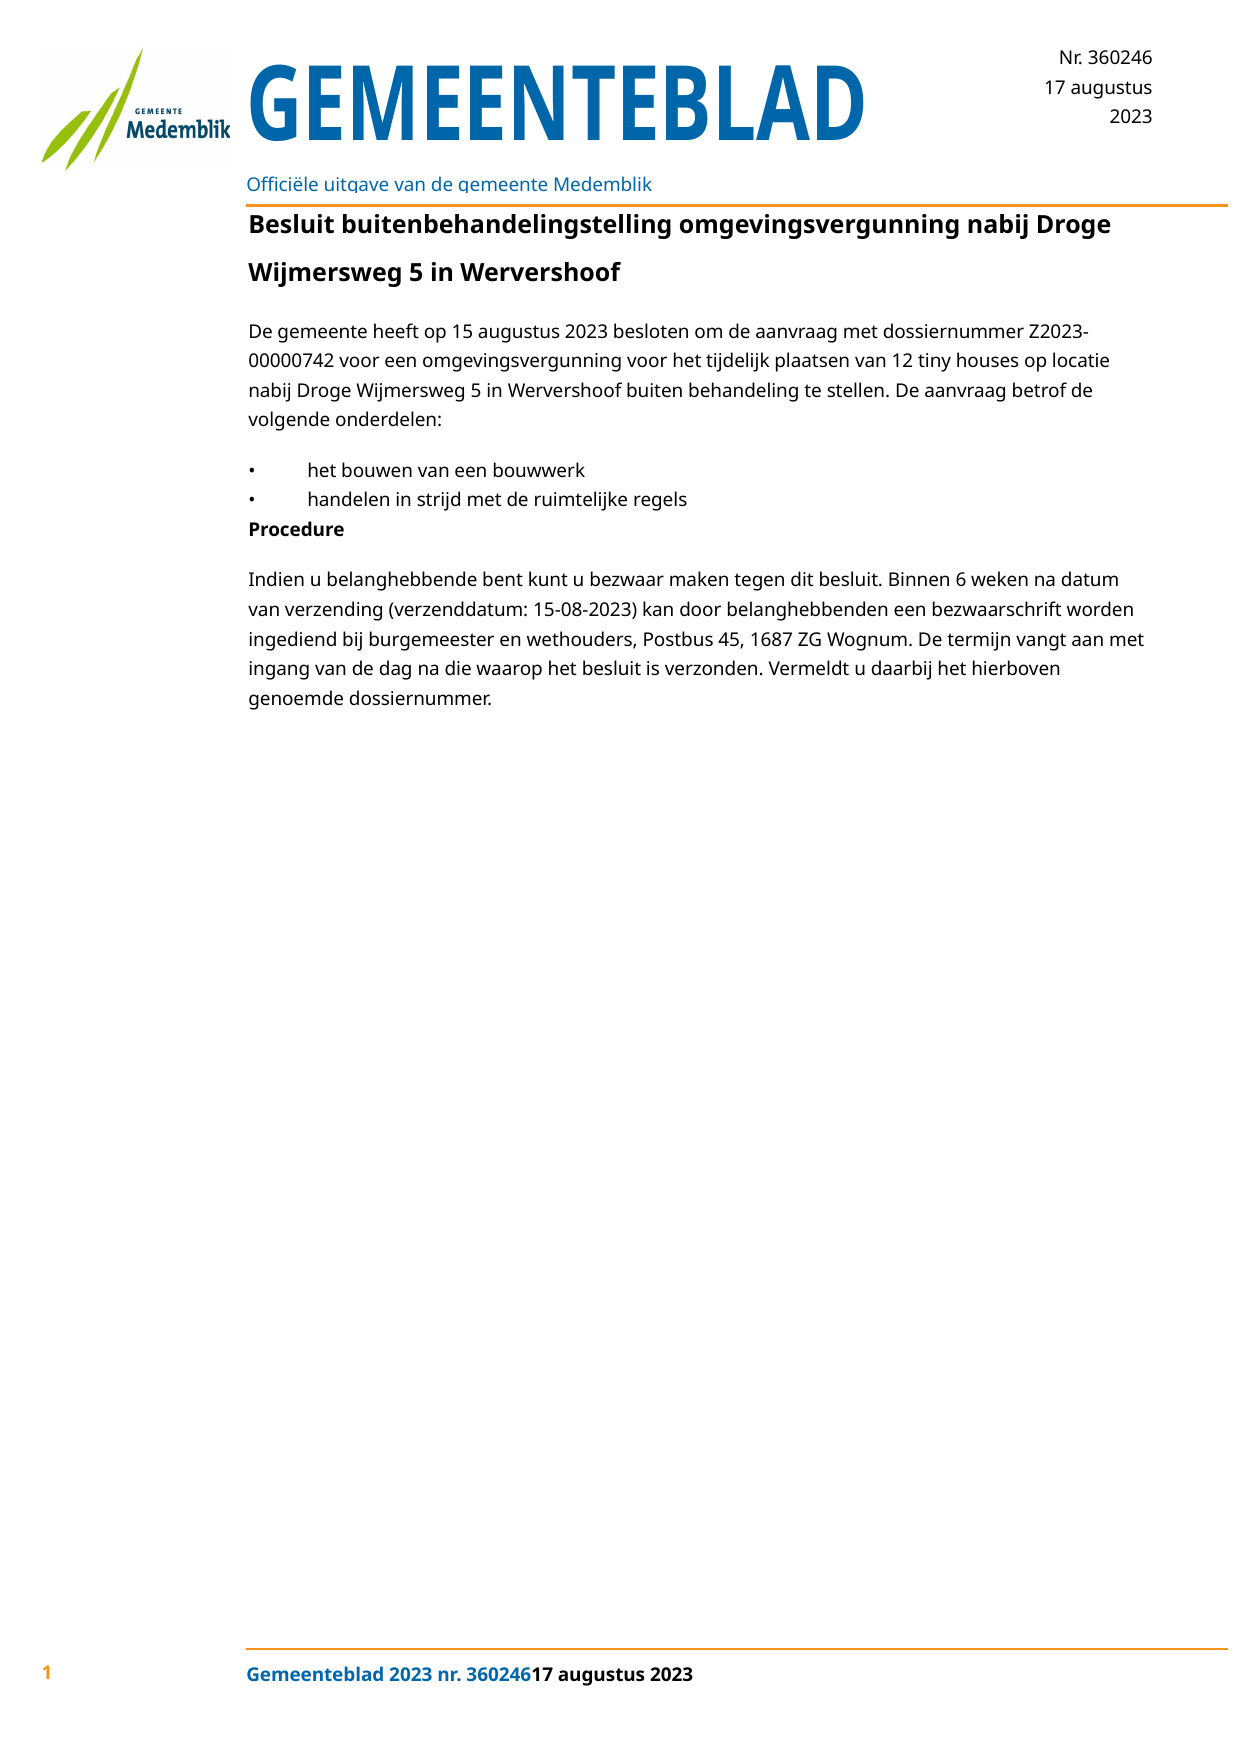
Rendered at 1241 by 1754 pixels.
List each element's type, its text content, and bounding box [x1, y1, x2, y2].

picture [41, 47, 231, 172]
list handelen in strijd met de ruimtelijke regels [248, 487, 1152, 512]
text De gemeente heeft op 15 augustus 2023 besloten om de aanvraag met dossiernummer Z2023-00000742 voor een omgevingsvergunning voor het tijdelijk plaatsen van 12 tiny houses op locatie nabij Droge Wijmersweg 5 in Wervershoof buiten behandeling te stellen. De aanvraag betrof de volgende onderdelen: [248, 318, 1152, 432]
text Indien u belanghebbende bent kunt u bezwaar maken tegen dit besluit. Binnen 6 weken na datum van verzending (verzenddatum: 15-08-2023) kan door belanghebbenden een bezwaarschrift worden ingediend bij burgemeester en wethouders, Postbus 45, 1687 ZG Wognum. De termijn vangt aan met ingang van de dag na die waarop het besluit is verzonden. Vermeldt u daarbij het hierboven genoemde dossiernummer. [248, 567, 1152, 711]
text Besluit buitenbehandelingstelling omgevingsvergunning nabij Droge Wijmersweg 5 in Wervershoof [248, 207, 1152, 288]
text Procedure [248, 516, 1152, 542]
list het bouwen van een bouwwerk [248, 457, 1152, 483]
